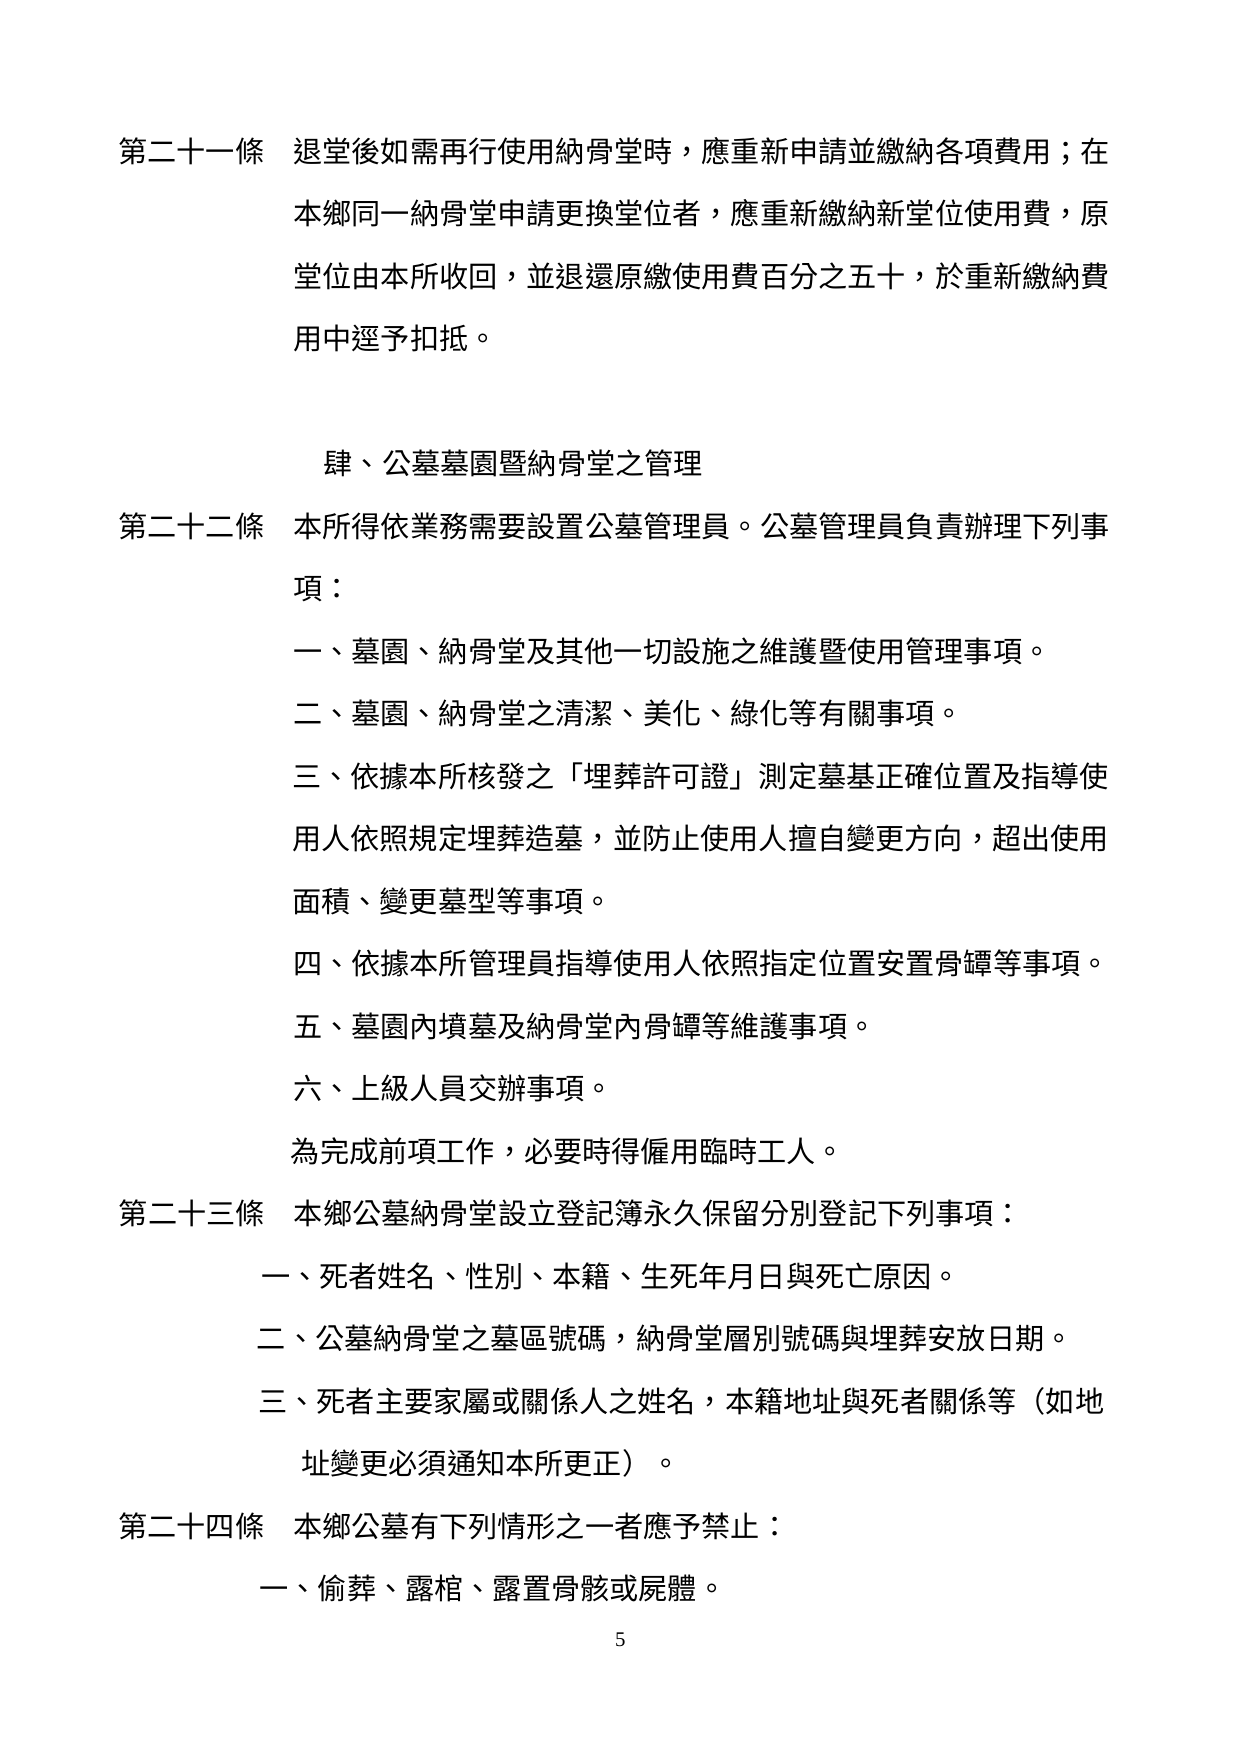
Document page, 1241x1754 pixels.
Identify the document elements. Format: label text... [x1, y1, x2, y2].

text 四、依據本所管理員指導使用人依照指定位置安置骨罈等事項。 [176, 920, 1122, 983]
text 肆、公墓墓園暨納骨堂之管理 [178, 420, 1122, 483]
text 五、墓園內墳墓及納骨堂內骨罈等維護事項。 [176, 983, 1122, 1045]
text 六、上級人員交辦事項。 [176, 1045, 1122, 1108]
text 第二十四條 本鄉公墓有下列情形之一者應予禁止： [118, 1483, 1122, 1545]
text 第二十三條 本鄉公墓納骨堂設立登記簿永久保留分別登記下列事項： [119, 1170, 1122, 1233]
text 一、死者姓名、性別、本籍、生死年月日與死亡原因。 [244, 1233, 1122, 1295]
text 第二十二條 本所得依業務需要設置公墓管理員。公墓管理員負責辦理下列事項： [118, 483, 1122, 608]
text 三、死者主要家屬或關係人之姓名，本籍地址與死者關係等（如地址變更必須通知本所更正）。 [258, 1358, 1122, 1483]
text 二、公墓納骨堂之墓區號碼，納骨堂層別號碼與埋葬安放日期。 [257, 1295, 1122, 1358]
text 第二十一條 退堂後如需再行使用納骨堂時，應重新申請並繳納各項費用；在本鄉同一納骨堂申請更換堂位者，應重新繳納新堂位使用費，原堂位由本所收回，並退還原繳使用費百分之五十，於重新繳納費用中逕予扣抵。 [118, 108, 1122, 358]
text 三、依據本所核發之「埋葬許可證」測定墓基正確位置及指導使用人依照規定埋葬造墓，並防止使用人擅自變更方向，超出使用面積、變更墓型等事項。 [292, 733, 1122, 920]
text 一、偷葬、露棺、露置骨骸或屍體。 [128, 1545, 1122, 1608]
text 一、墓園、納骨堂及其他一切設施之維護暨使用管理事項。 [176, 608, 1122, 670]
text 為完成前項工作，必要時得僱用臨時工人。 [203, 1108, 1122, 1170]
text 二、墓園、納骨堂之清潔、美化、綠化等有關事項。 [176, 670, 1122, 733]
